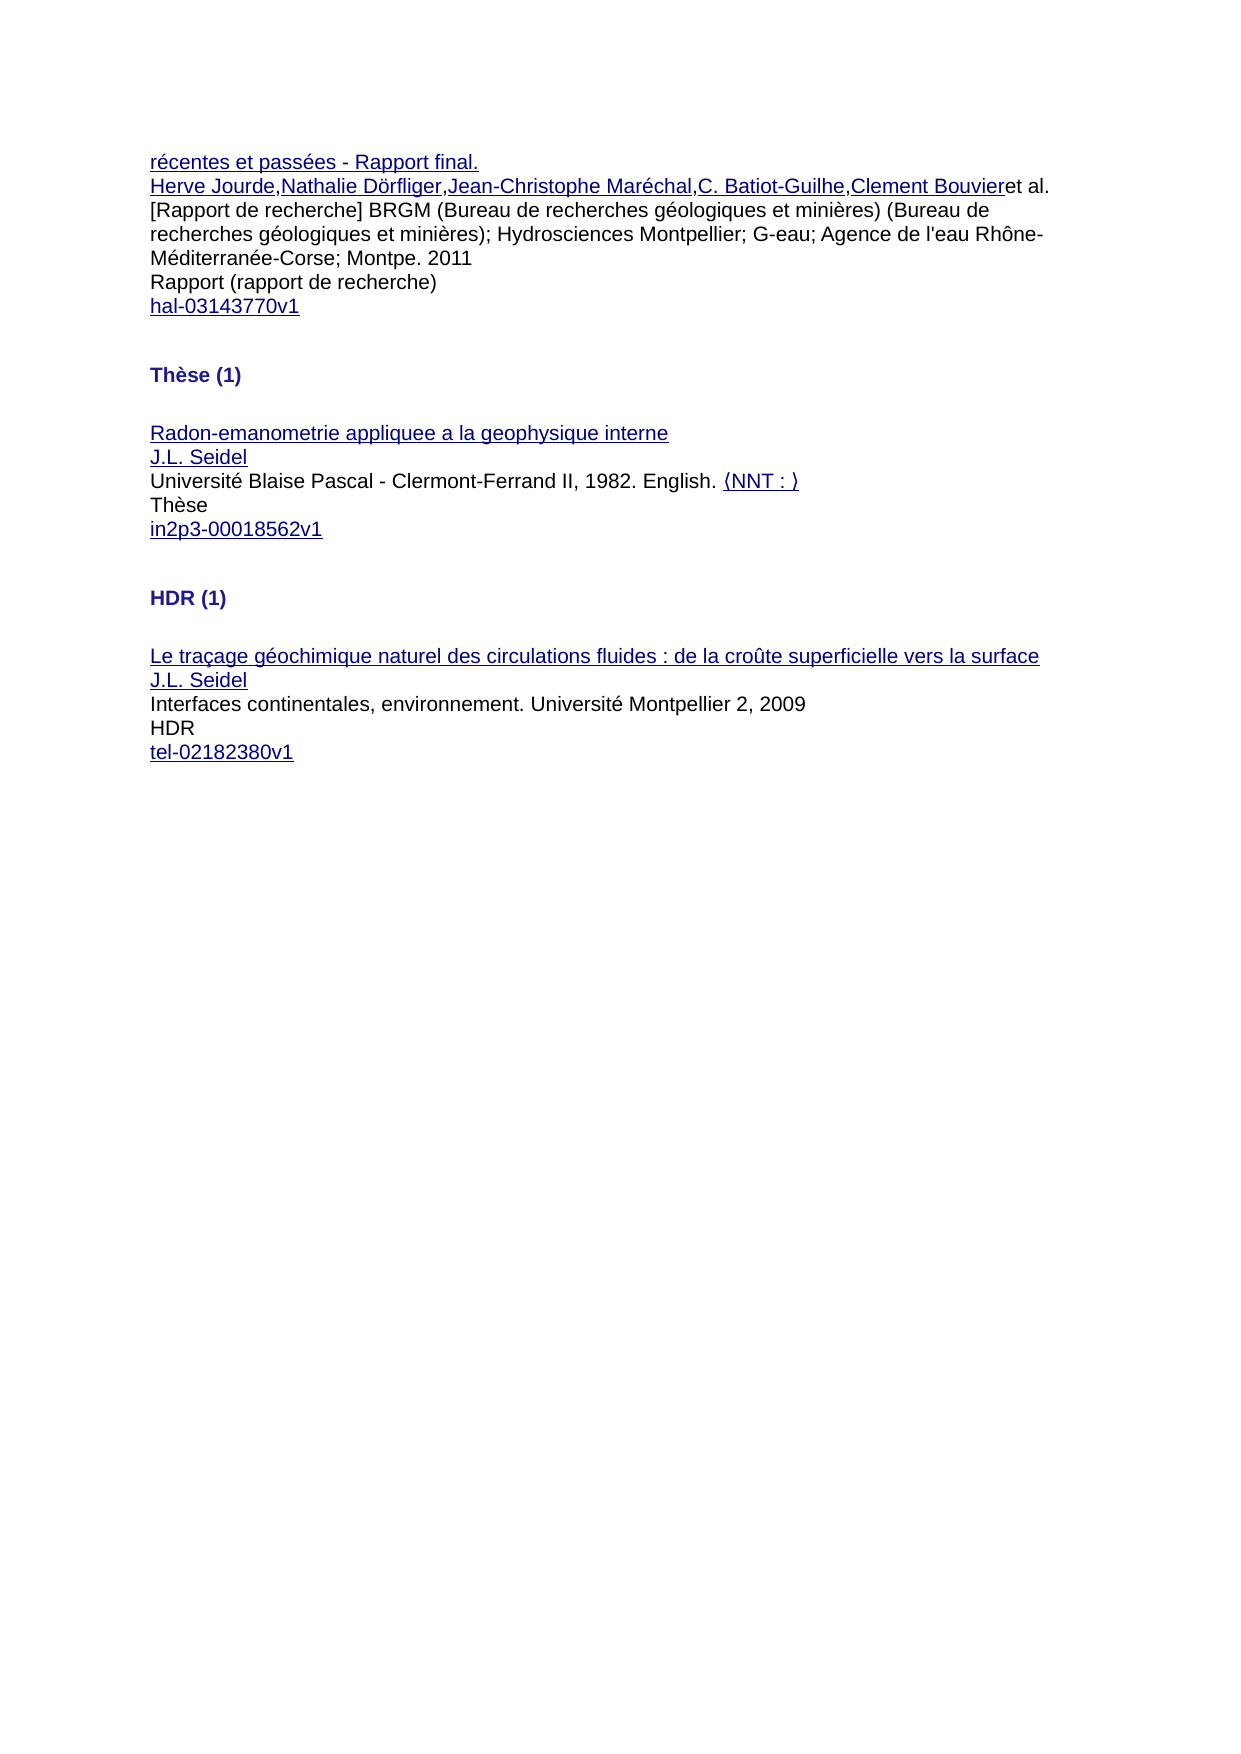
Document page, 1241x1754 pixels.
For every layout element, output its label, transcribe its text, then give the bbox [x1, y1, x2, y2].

subtitle Thèse (1) [150, 362, 1090, 386]
table_cell Projet gestion multi-usages de l'hydrosystème karstique du Lez -Synthèse des connaissances récentes et passées - Rapport final. Herve Jourde,Nathalie Dörfliger,Jean-Christophe Maréchal,C. Batiot-Guilhe,Clement Bouvieret al. [Rapport de recherche] BRGM (Bureau de recherches géologiques et minières) (Bureau de recherches géologiques et minières); Hydrosciences Montpellier; G-eau; Agence de l'eau Rhône-Méditerranée-Corse; Montpe. 2011 Rapport (rapport de recherche) hal-03143770v1 [150, 150, 1090, 318]
table_header Radon-emanometrie appliquee a la geophysique interne J.L. Seidel Université Blaise Pascal - Clermont-Ferrand II, 1982. English. ⟨NNT : ⟩ Thèse in2p3-00018562v1 [150, 421, 1090, 541]
subtitle HDR (1) [150, 585, 1090, 609]
table_header Le traçage géochimique naturel des circulations fluides : de la croûte superficielle vers la surface J.L. Seidel Interfaces continentales, environnement. Université Montpellier 2, 2009 HDR tel-02182380v1 [150, 644, 1090, 763]
